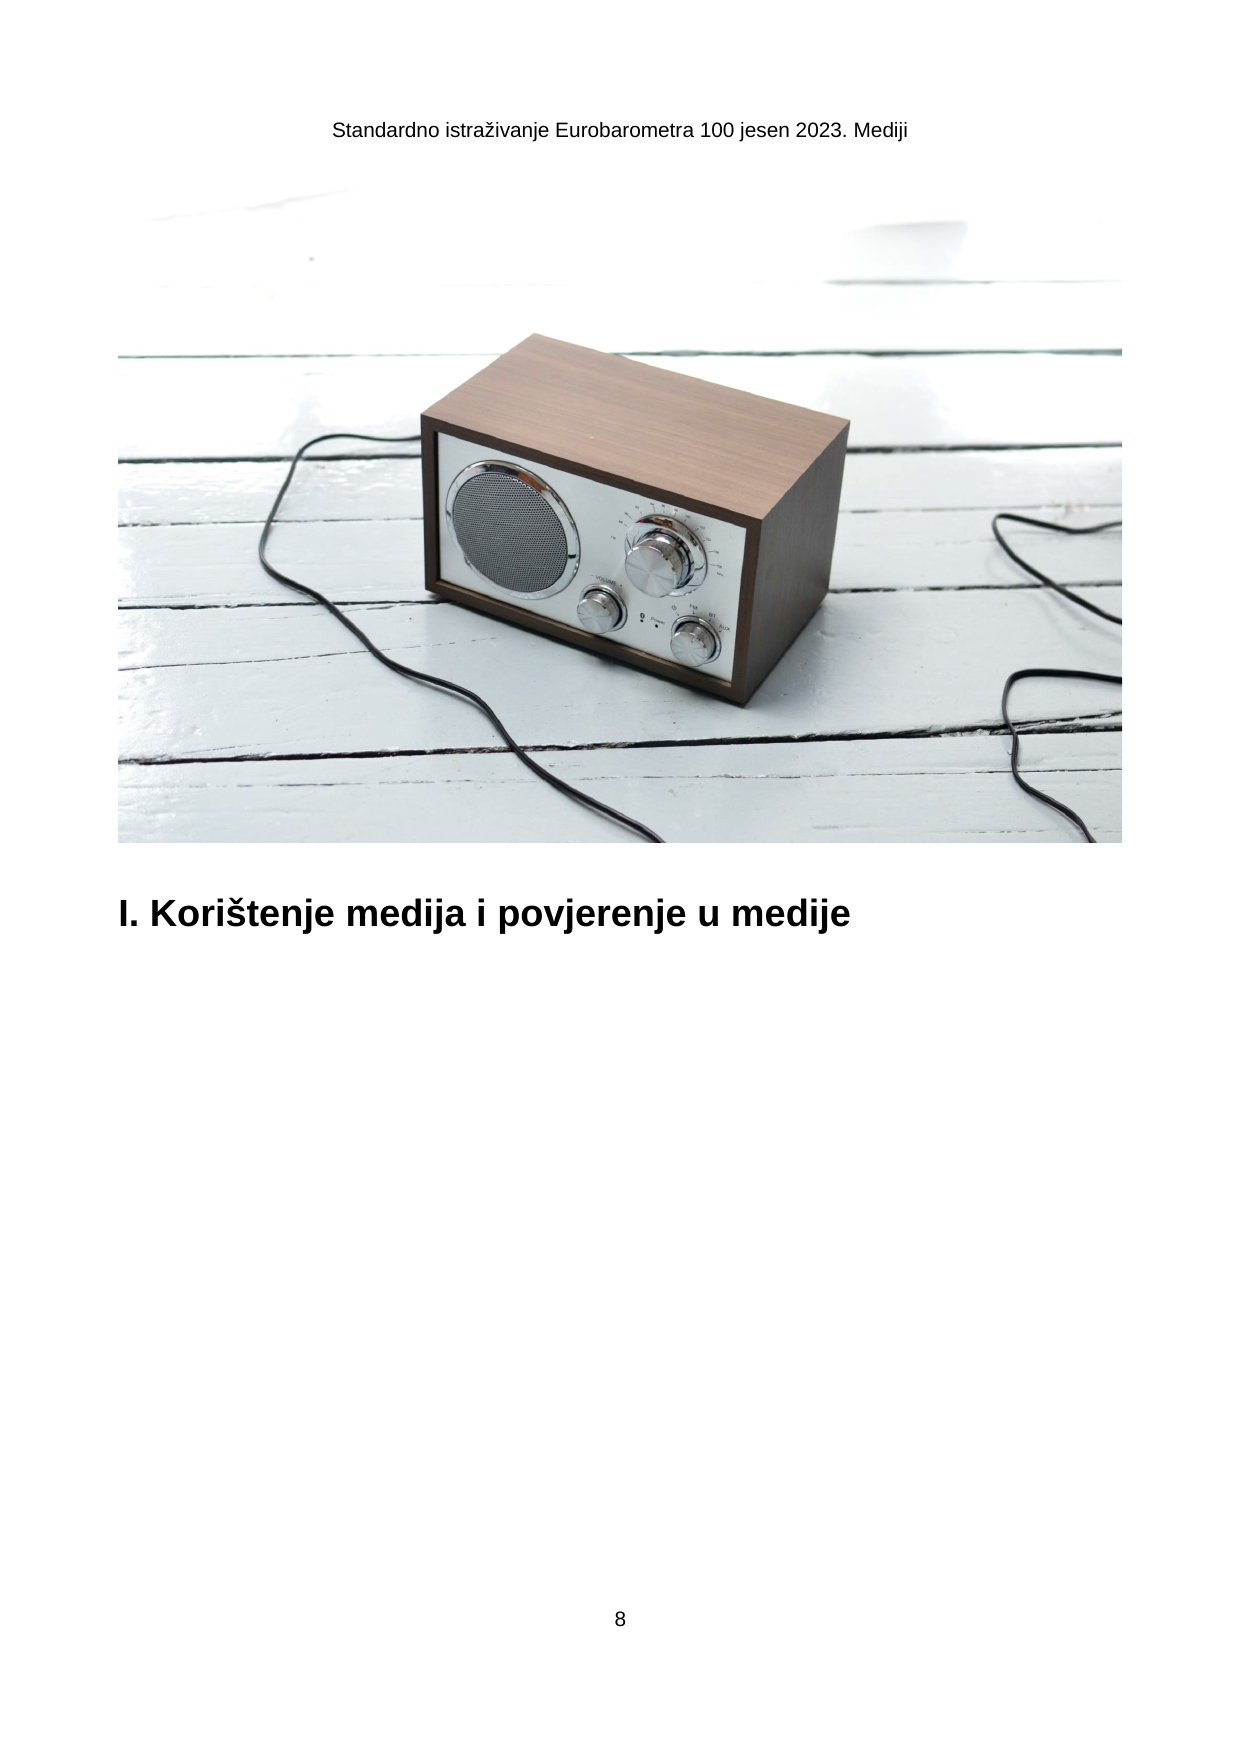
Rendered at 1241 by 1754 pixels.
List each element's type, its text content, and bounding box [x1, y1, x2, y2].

picture [118, 177, 1123, 843]
subtitle I. Korištenje medija i povjerenje u medije [118, 891, 1122, 935]
